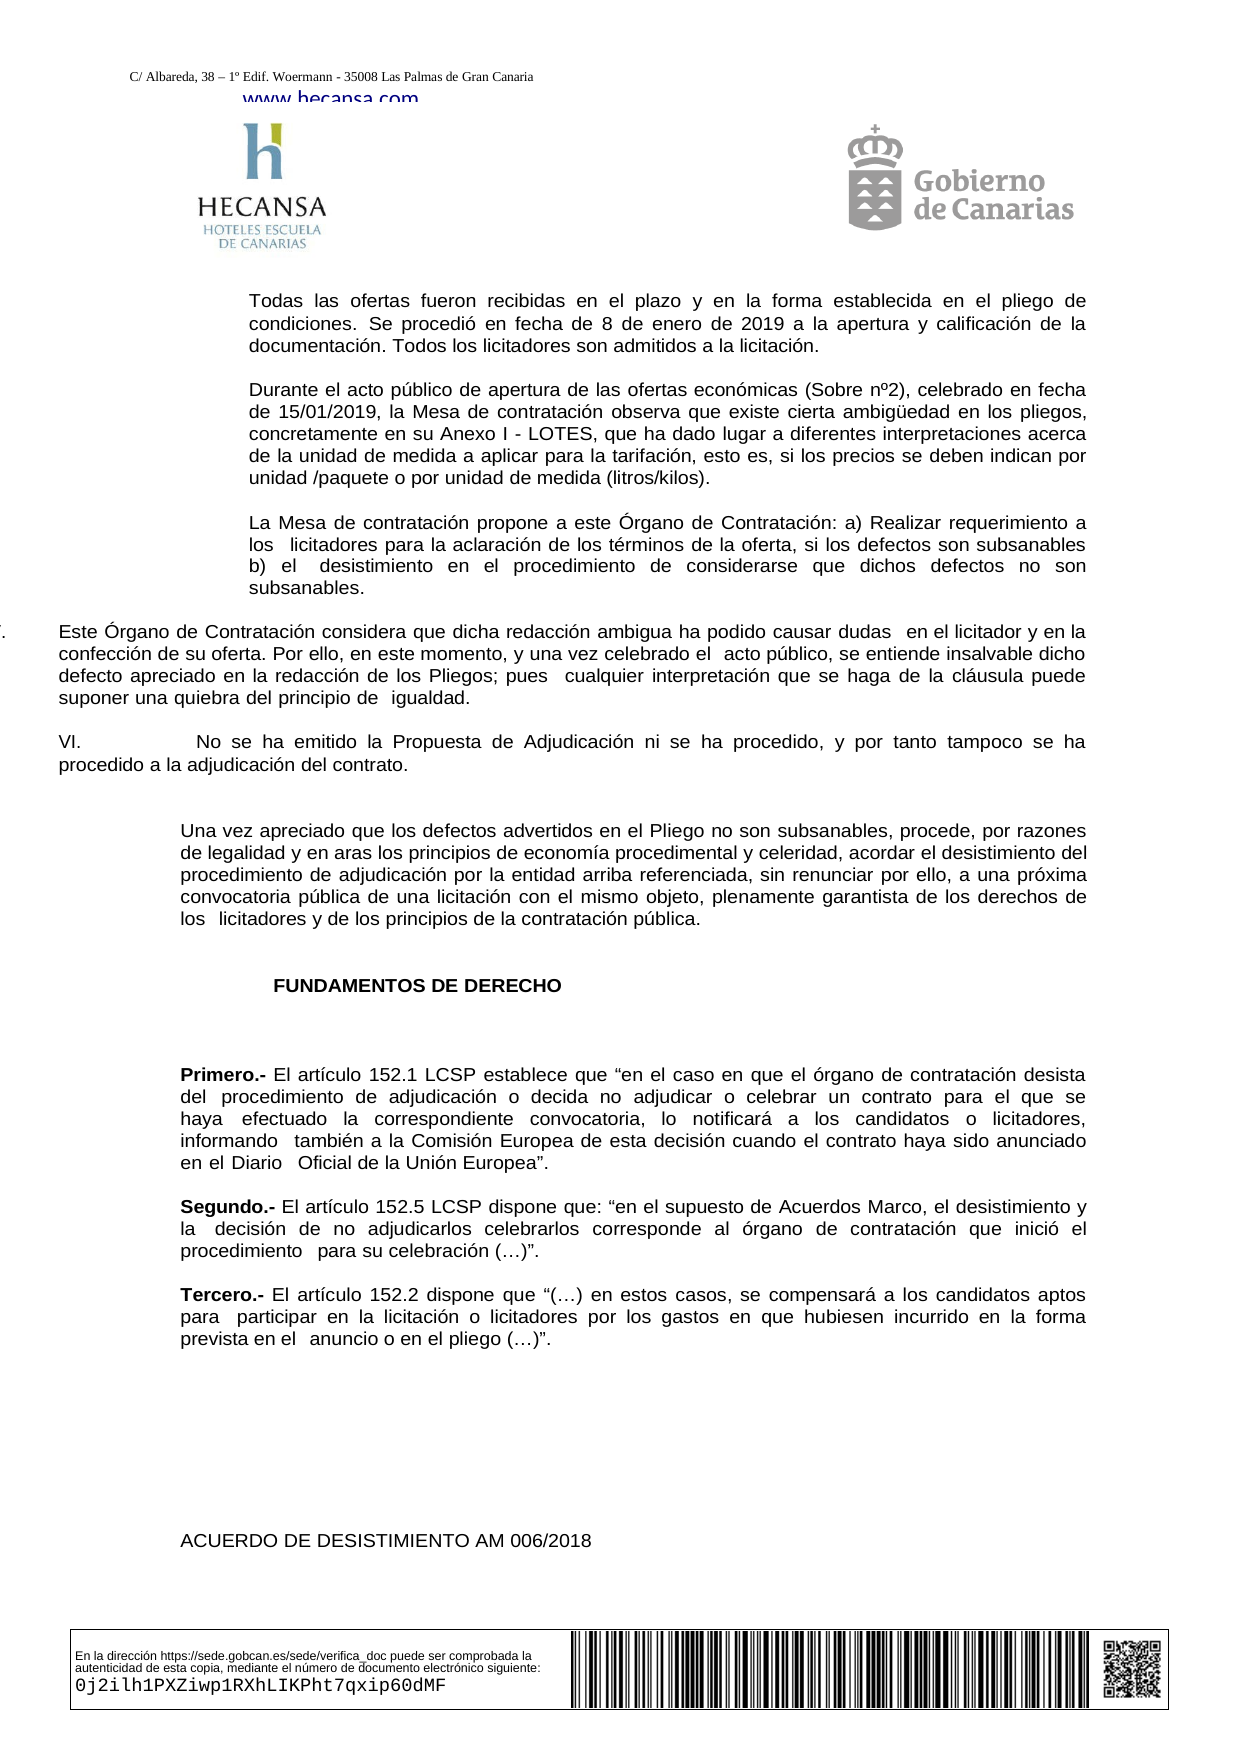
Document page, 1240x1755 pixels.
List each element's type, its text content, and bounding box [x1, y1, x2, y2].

subtitle FUNDAMENTOS DE DERECHO [58, 974, 776, 996]
list No se ha emitido la Propuesta de Adjudicación ni se ha procedido, y por tanto tampoco se ha procedido a la adjudicación del contrato. [58, 731, 1087, 775]
text Tercero.- El artículo 152.2 dispone que “(…) en estos casos, se compensará a los candidatos aptos para participar en la licitación o licitadores por los gastos en que hubiesen incurrido en la forma prevista en el anuncio o en el pliego (…)”. [180, 1284, 1087, 1349]
list Este Órgano de Contratación considera que dicha redacción ambigua ha podido causar dudas en el licitador y en la confección de su oferta. Por ello, en este momento, y una vez celebrado el acto público, se entiende insalvable dicho defecto apreciado en la redacción de los Pliegos; pues cualquier interpretación que se haga de la cláusula puede suponer una quiebra del principio de igualdad. [0, 621, 1087, 709]
text Durante el acto público de apertura de las ofertas económicas (Sobre nº2), celebrado en fecha de 15/01/2019, la Mesa de contratación observa que existe cierta ambigüedad en los pliegos, concretamente en su Anexo I - LOTES, que ha dado lugar a diferentes interpretaciones acerca de la unidad de medida a aplicar para la tarifación, esto es, si los precios se deben indican por unidad /paquete o por unidad de medida (litros/kilos). [249, 379, 1087, 489]
text Todas las ofertas fueron recibidas en el plazo y en la forma establecida en el pliego de condiciones. Se procedió en fecha de 8 de enero de 2019 a la apertura y calificación de la documentación. Todos los licitadores son admitidos a la licitación. [249, 290, 1086, 356]
text Primero.- El artículo 152.1 LCSP establece que “en el caso en que el órgano de contratación desista del procedimiento de adjudicación o decida no adjudicar o celebrar un contrato para el que se haya efectuado la correspondiente convocatoria, lo notificará a los candidatos o licitadores, informando también a la Comisión Europea de esta decisión cuando el contrato haya sido anunciado en el Diario Oficial de la Unión Europea”. [180, 1063, 1087, 1173]
text Una vez apreciado que los defectos advertidos en el Pliego no son subsanables, procede, por razones de legalidad y en aras los principios de economía procedimental y celeridad, acordar el desistimiento del procedimiento de adjudicación por la entidad arriba referenciada, sin renunciar por ello, a una próxima convocatoria pública de una licitación con el mismo objeto, plenamente garantista de los derechos de los licitadores y de los principios de la contratación pública. [180, 820, 1087, 930]
text La Mesa de contratación propone a este Órgano de Contratación: a) Realizar requerimiento a los licitadores para la aclaración de los términos de la oferta, si los defectos son subsanables b) el desistimiento en el procedimiento de considerarse que dichos defectos no son subsanables. [249, 512, 1087, 599]
text Segundo.- El artículo 152.5 LCSP dispone que: “en el supuesto de Acuerdos Marco, el desistimiento y la decisión de no adjudicarlos celebrarlos corresponde al órgano de contratación que inició el procedimiento para su celebración (…)”. [180, 1196, 1087, 1261]
text ACUERDO DE DESISTIMIENTO AM 006/2018 [180, 1530, 1181, 1552]
